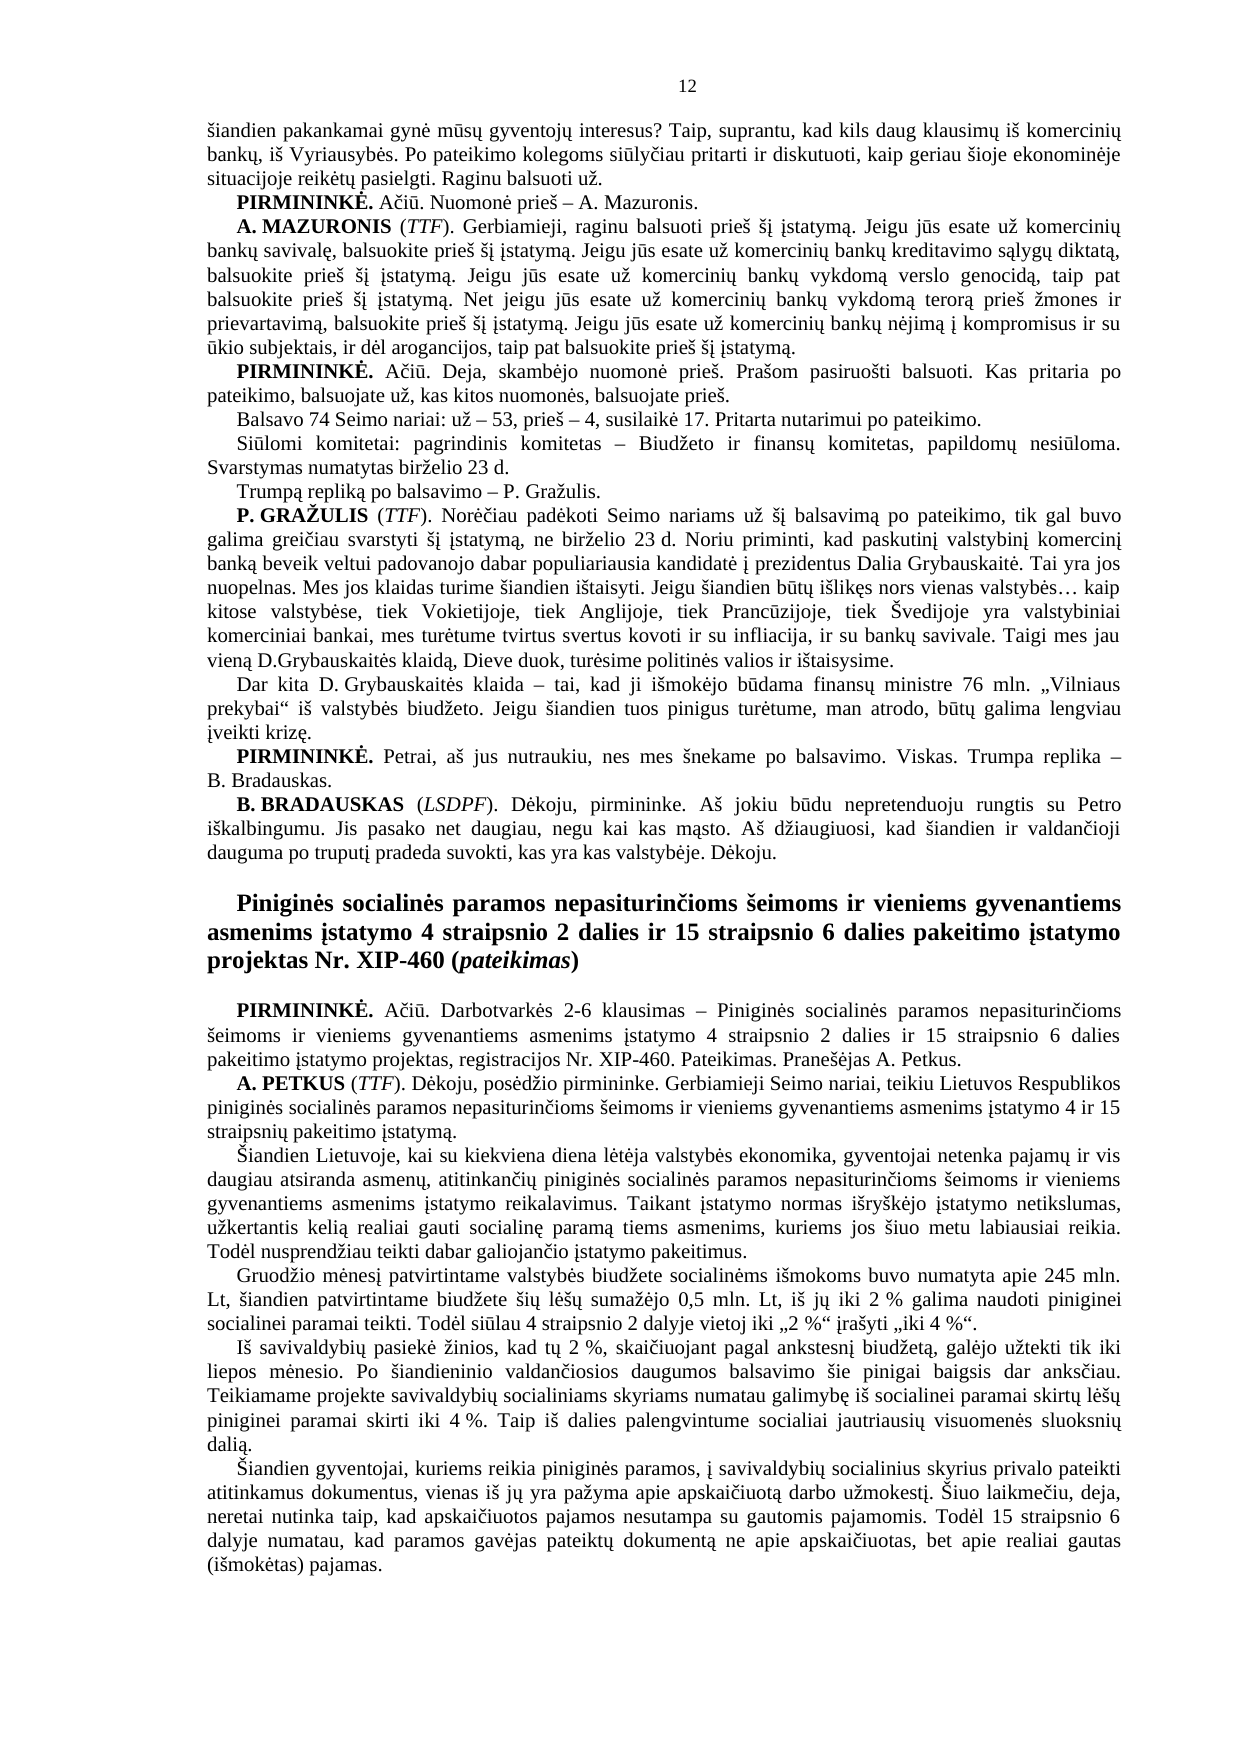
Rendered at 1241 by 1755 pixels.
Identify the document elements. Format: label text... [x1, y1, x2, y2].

text A. MAZURONIS (TTF). Gerbiamieji, raginu balsuoti prieš šį įstatymą. Jeigu jūs esate už komercinių bankų savivalę, balsuokite prieš šį įstatymą. Jeigu jūs esate už komercinių bankų kreditavimo sąlygų diktatą, balsuokite prieš šį įstatymą. Jeigu jūs esate už komercinių bankų vykdomą verslo genocidą, taip pat balsuokite prieš šį įstatymą. Net jeigu jūs esate už komercinių bankų vykdomą terorą prieš žmones ir prievartavimą, balsuokite prieš šį įstatymą. Jeigu jūs esate už komercinių bankų nėjimą į kompromisus ir su ūkio subjektais, ir dėl arogancijos, taip pat balsuokite prieš šį įstatymą. [207, 214, 1122, 359]
text Iš savivaldybių pasiekė žinios, kad tų 2 %, skaičiuojant pagal ankstesnį biudžetą, galėjo užtekti tik iki liepos mėnesio. Po šiandieninio valdančiosios daugumos balsavimo šie pinigai baigsis dar anksčiau. Teikiamame projekte savivaldybių socialiniams skyriams numatau galimybę iš socialinei paramai skirtų lėšų piniginei paramai skirti iki 4 %. Taip iš dalies palengvintume socialiai jautriausių visuomenės sluoksnių dalią. [207, 1335, 1122, 1456]
text A. PETKUS (TTF). Dėkoju, posėdžio pirmininke. Gerbiamieji Seimo nariai, teikiu Lietuvos Respublikos piniginės socialinės paramos nepasiturinčioms šeimoms ir vieniems gyvenantiems asmenims įstatymo 4 ir 15 straipsnių pakeitimo įstatymą. [207, 1071, 1122, 1143]
text PIRMININKĖ. Ačiū. Deja, skambėjo nuomonė prieš. Prašom pasiruošti balsuoti. Kas pritaria po pateikimo, balsuojate už, kas kitos nuomonės, balsuojate prieš. [207, 359, 1122, 407]
text Siūlomi komitetai: pagrindinis komitetas – Biudžeto ir finansų komitetas, papildomų nesiūloma. Svarstymas numatytas birželio 23 d. [207, 431, 1122, 479]
text PIRMININKĖ. Ačiū. Nuomonė prieš – A. Mazuronis. [207, 190, 1122, 214]
text P. GRAŽULIS (TTF). Norėčiau padėkoti Seimo nariams už šį balsavimą po pateikimo, tik gal buvo galima greičiau svarstyti šį įstatymą, ne birželio 23 d. Noriu priminti, kad paskutinį valstybinį komercinį banką beveik veltui padovanojo dabar populiariausia kandidatė į prezidentus Dalia Grybauskaitė. Tai yra jos nuopelnas. Mes jos klaidas turime šiandien ištaisyti. Jeigu šiandien būtų išlikęs nors vienas valstybės… kaip kitose valstybėse, tiek Vokietijoje, tiek Anglijoje, tiek Prancūzijoje, tiek Švedijoje yra valstybiniai komerciniai bankai, mes turėtume tvirtus svertus kovoti ir su infliacija, ir su bankų savivale. Taigi mes jau vieną D.Grybauskaitės klaidą, Dieve duok, turėsime politinės valios ir ištaisysime. [207, 503, 1122, 672]
text Dar kita D. Grybauskaitės klaida – tai, kad ji išmokėjo būdama finansų ministre 76 mln. „Vilniaus prekybai“ iš valstybės biudžeto. Jeigu šiandien tuos pinigus turėtume, man atrodo, būtų galima lengviau įveikti krizę. [207, 672, 1122, 744]
text PIRMININKĖ. Ačiū. Darbotvarkės 2-6 klausimas – Piniginės socialinės paramos nepasiturinčioms šeimoms ir vieniems gyvenantiems asmenims įstatymo 4 straipsnio 2 dalies ir 15 straipsnio 6 dalies pakeitimo įstatymo projektas, registracijos Nr. XIP-460. Pateikimas. Pranešėjas A. Petkus. [207, 998, 1122, 1071]
text Šiandien Lietuvoje, kai su kiekviena diena lėtėja valstybės ekonomika, gyventojai netenka pajamų ir vis daugiau atsiranda asmenų, atitinkančių piniginės socialinės paramos nepasiturinčioms šeimoms ir vieniems gyvenantiems asmenims įstatymo reikalavimus. Taikant įstatymo normas išryškėjo įstatymo netikslumas, užkertantis kelią realiai gauti socialinę paramą tiems asmenims, kuriems jos šiuo metu labiausiai reikia. Todėl nusprendžiau teikti dabar galiojančio įstatymo pakeitimus. [207, 1143, 1122, 1263]
text Piniginės socialinės paramos nepasiturinčioms šeimoms ir vieniems gyvenantiems asmenims įstatymo 4 straipsnio 2 dalies ir 15 straipsnio 6 dalies pakeitimo įstatymo projektas Nr. XIP-460 (pateikimas) [207, 888, 1122, 974]
text Trumpą repliką po balsavimo – P. Gražulis. [207, 479, 1122, 503]
text Šiandien gyventojai, kuriems reikia piniginės paramos, į savivaldybių socialinius skyrius privalo pateikti atitinkamus dokumentus, vienas iš jų yra pažyma apie apskaičiuotą darbo užmokestį. Šiuo laikmečiu, deja, neretai nutinka taip, kad apskaičiuotos pajamos nesutampa su gautomis pajamomis. Todėl 15 straipsnio 6 dalyje numatau, kad paramos gavėjas pateiktų dokumentą ne apie apskaičiuotas, bet apie realiai gautas (išmokėtas) pajamas. [207, 1456, 1122, 1576]
text B. BRADAUSKAS (LSDPF). Dėkoju, pirmininke. Aš jokiu būdu nepretenduoju rungtis su Petro iškalbingumu. Jis pasako net daugiau, negu kai kas mąsto. Aš džiaugiuosi, kad šiandien ir valdančioji dauguma po truputį pradeda suvokti, kas yra kas valstybėje. Dėkoju. [207, 792, 1122, 864]
text Balsavo 74 Seimo nariai: už – 53, prieš – 4, susilaikė 17. Pritarta nutarimui po pateikimo. [207, 407, 1122, 431]
text Gruodžio mėnesį patvirtintame valstybės biudžete socialinėms išmokoms buvo numatyta apie 245 mln. Lt, šiandien patvirtintame biudžete šių lėšų sumažėjo 0,5 mln. Lt, iš jų iki 2 % galima naudoti piniginei socialinei paramai teikti. Todėl siūlau 4 straipsnio 2 dalyje vietoj iki „2 %“ įrašyti „iki 4 %“. [207, 1263, 1122, 1335]
text šiandien pakankamai gynė mūsų gyventojų interesus? Taip, suprantu, kad kils daug klausimų iš komercinių bankų, iš Vyriausybės. Po pateikimo kolegoms siūlyčiau pritarti ir diskutuoti, kaip geriau šioje ekonominėje situacijoje reikėtų pasielgti. Raginu balsuoti už. [207, 118, 1122, 190]
text PIRMININKĖ. Petrai, aš jus nutraukiu, nes mes šnekame po balsavimo. Viskas. Trumpa replika – B. Bradauskas. [207, 744, 1122, 792]
